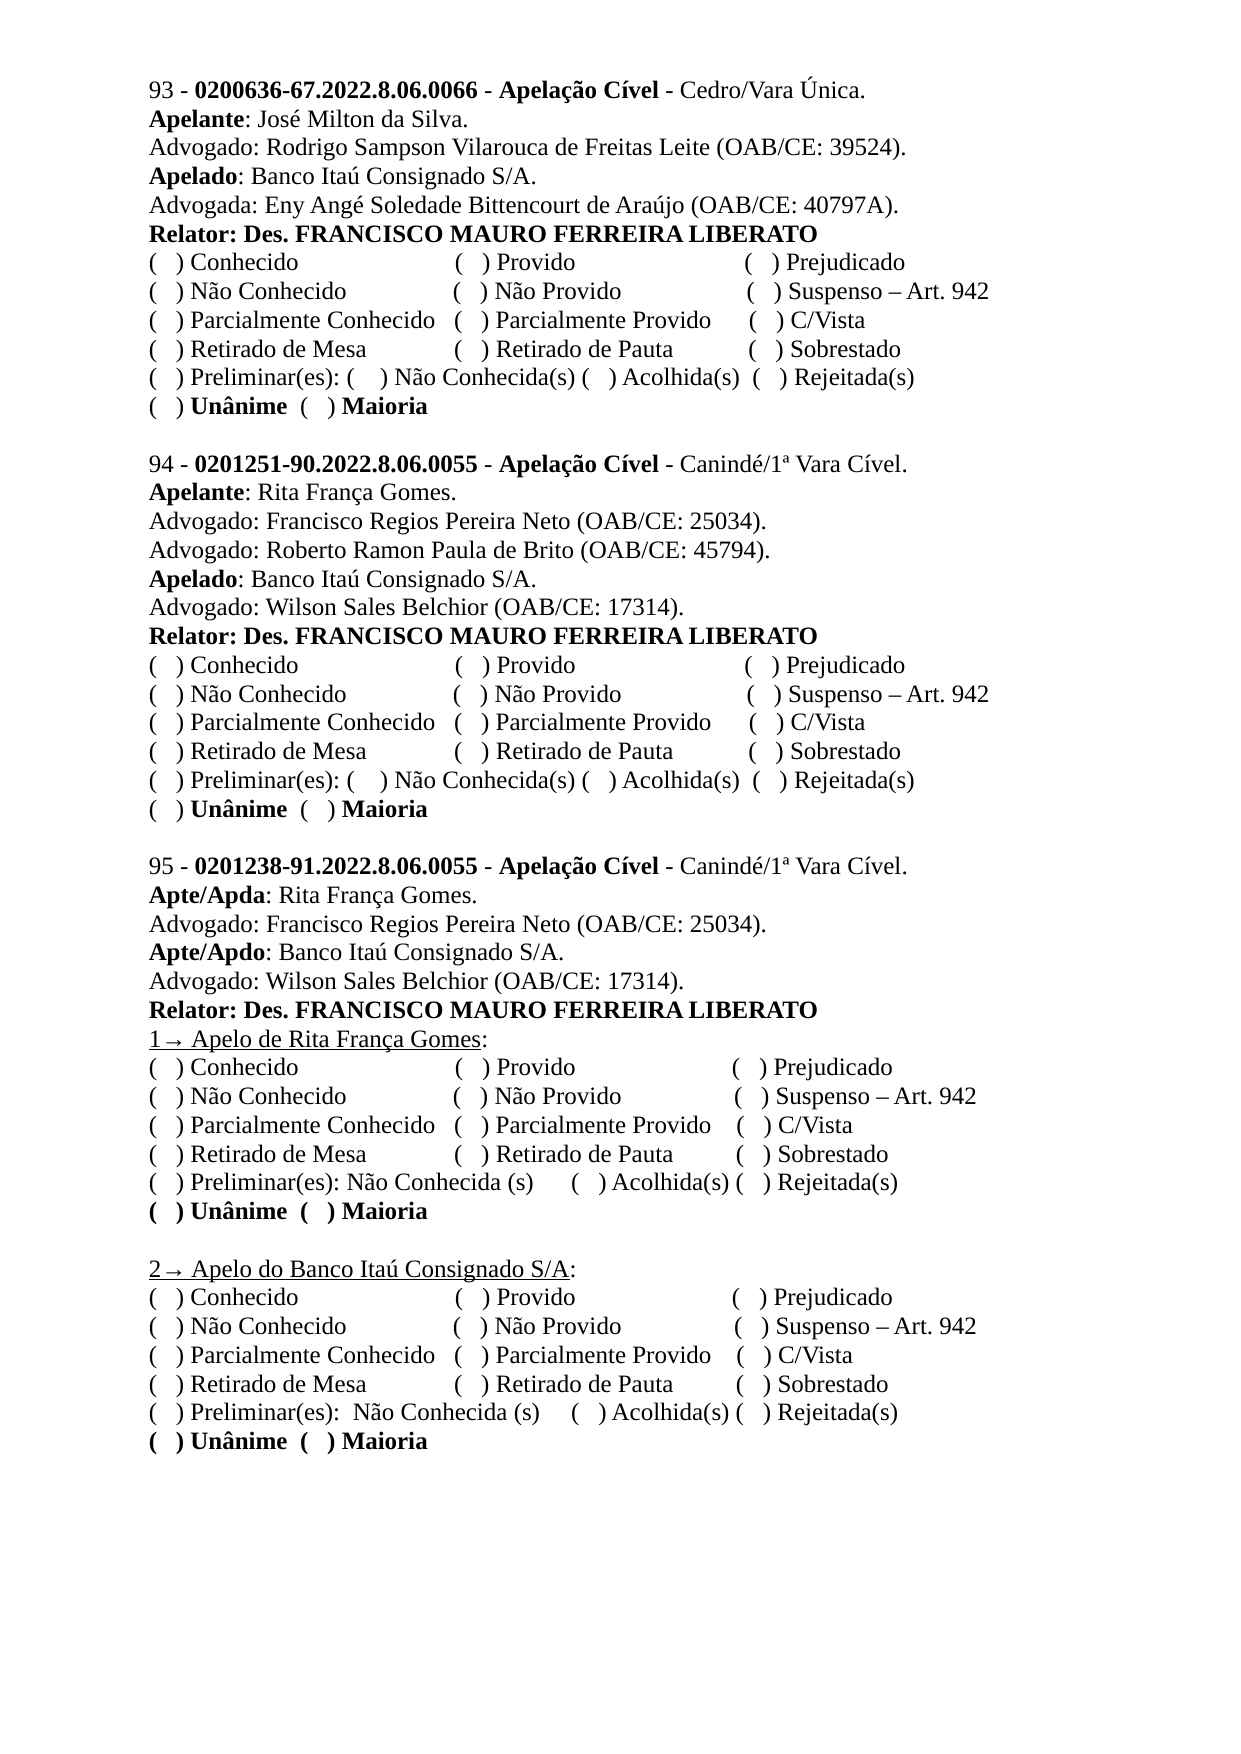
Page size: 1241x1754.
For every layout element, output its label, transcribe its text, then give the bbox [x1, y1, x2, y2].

text Advogado: Wilson Sales Belchior (OAB/CE: 17314). [148, 592, 1141, 621]
text Advogada: Eny Angé Soledade Bittencourt de Araújo (OAB/CE: 40797A). [148, 190, 1141, 219]
text ( ) Retirado de Mesa ( ) Retirado de Pauta ( ) Sobrestado [148, 1139, 1158, 1167]
text ( ) Preliminar(es): ( ) Não Conhecida(s) ( ) Acolhida(s) ( ) Rejeitada(s) [148, 765, 1158, 794]
text ( ) Unânime ( ) Maioria [148, 1426, 1158, 1455]
text ( ) Preliminar(es): ( ) Não Conhecida(s) ( ) Acolhida(s) ( ) Rejeitada(s) [148, 362, 1158, 391]
text ( ) Não Conhecido ( ) Não Provido ( ) Suspenso – Art. 942 [148, 276, 1158, 305]
text ( ) Parcialmente Conhecido ( ) Parcialmente Provido ( ) C/Vista [148, 1340, 1158, 1369]
text 2→ Apelo do Banco Itaú Consignado S/A: [148, 1254, 1141, 1282]
text Apelante: Rita França Gomes. [148, 477, 1141, 506]
text ( ) Conhecido ( ) Provido ( ) Prejudicado [148, 1052, 1141, 1081]
text ( ) Retirado de Mesa ( ) Retirado de Pauta ( ) Sobrestado [148, 334, 1158, 362]
text ( ) Parcialmente Conhecido ( ) Parcialmente Provido ( ) C/Vista [148, 1110, 1158, 1139]
text ( ) Parcialmente Conhecido ( ) Parcialmente Provido ( ) C/Vista [148, 305, 1158, 334]
text Apelante: José Milton da Silva. [148, 104, 1141, 132]
text Apelado: Banco Itaú Consignado S/A. [148, 161, 1141, 190]
text ( ) Não Conhecido ( ) Não Provido ( ) Suspenso – Art. 942 [148, 679, 1158, 707]
text Relator: Des. FRANCISCO MAURO FERREIRA LIBERATO [148, 219, 1141, 247]
text Advogado: Wilson Sales Belchior (OAB/CE: 17314). [148, 966, 1141, 995]
text 1→ Apelo de Rita França Gomes: [148, 1024, 1141, 1052]
text ( ) Conhecido ( ) Provido ( ) Prejudicado [148, 1282, 1141, 1311]
text Apte/Apdo: Banco Itaú Consignado S/A. [148, 937, 1141, 966]
text ( ) Conhecido ( ) Provido ( ) Prejudicado [148, 247, 1141, 276]
text ( ) Não Conhecido ( ) Não Provido ( ) Suspenso – Art. 942 [148, 1081, 1158, 1110]
text Advogado: Francisco Regios Pereira Neto (OAB/CE: 25034). [148, 506, 1141, 535]
text 94 - 0201251-90.2022.8.06.0055 - Apelação Cível - Canindé/1ª Vara Cível. [148, 449, 1141, 477]
text Apte/Apda: Rita França Gomes. [148, 880, 1141, 909]
text ( ) Conhecido ( ) Provido ( ) Prejudicado [148, 650, 1141, 679]
text ( ) Unânime ( ) Maioria [148, 1196, 1158, 1225]
text Advogado: Roberto Ramon Paula de Brito (OAB/CE: 45794). [148, 535, 1141, 564]
text Relator: Des. FRANCISCO MAURO FERREIRA LIBERATO [148, 621, 1141, 650]
text ( ) Não Conhecido ( ) Não Provido ( ) Suspenso – Art. 942 [148, 1311, 1158, 1340]
text Advogado: Francisco Regios Pereira Neto (OAB/CE: 25034). [148, 909, 1141, 937]
text ( ) Unânime ( ) Maioria [148, 391, 1158, 420]
text Advogado: Rodrigo Sampson Vilarouca de Freitas Leite (OAB/CE: 39524). [148, 132, 1141, 161]
text ( ) Preliminar(es): Não Conhecida (s) ( ) Acolhida(s) ( ) Rejeitada(s) [148, 1167, 1158, 1196]
text 95 - 0201238-91.2022.8.06.0055 - Apelação Cível - Canindé/1ª Vara Cível. [148, 851, 1141, 880]
text ( ) Preliminar(es): Não Conhecida (s) ( ) Acolhida(s) ( ) Rejeitada(s) [148, 1397, 1158, 1426]
text ( ) Retirado de Mesa ( ) Retirado de Pauta ( ) Sobrestado [148, 736, 1158, 765]
text ( ) Parcialmente Conhecido ( ) Parcialmente Provido ( ) C/Vista [148, 707, 1158, 736]
text ( ) Retirado de Mesa ( ) Retirado de Pauta ( ) Sobrestado [148, 1369, 1158, 1397]
text Relator: Des. FRANCISCO MAURO FERREIRA LIBERATO [148, 995, 1141, 1024]
text Apelado: Banco Itaú Consignado S/A. [148, 564, 1141, 592]
text ( ) Unânime ( ) Maioria [148, 794, 1158, 822]
text 93 - 0200636-67.2022.8.06.0066 - Apelação Cível - Cedro/Vara Única. [148, 75, 1141, 104]
